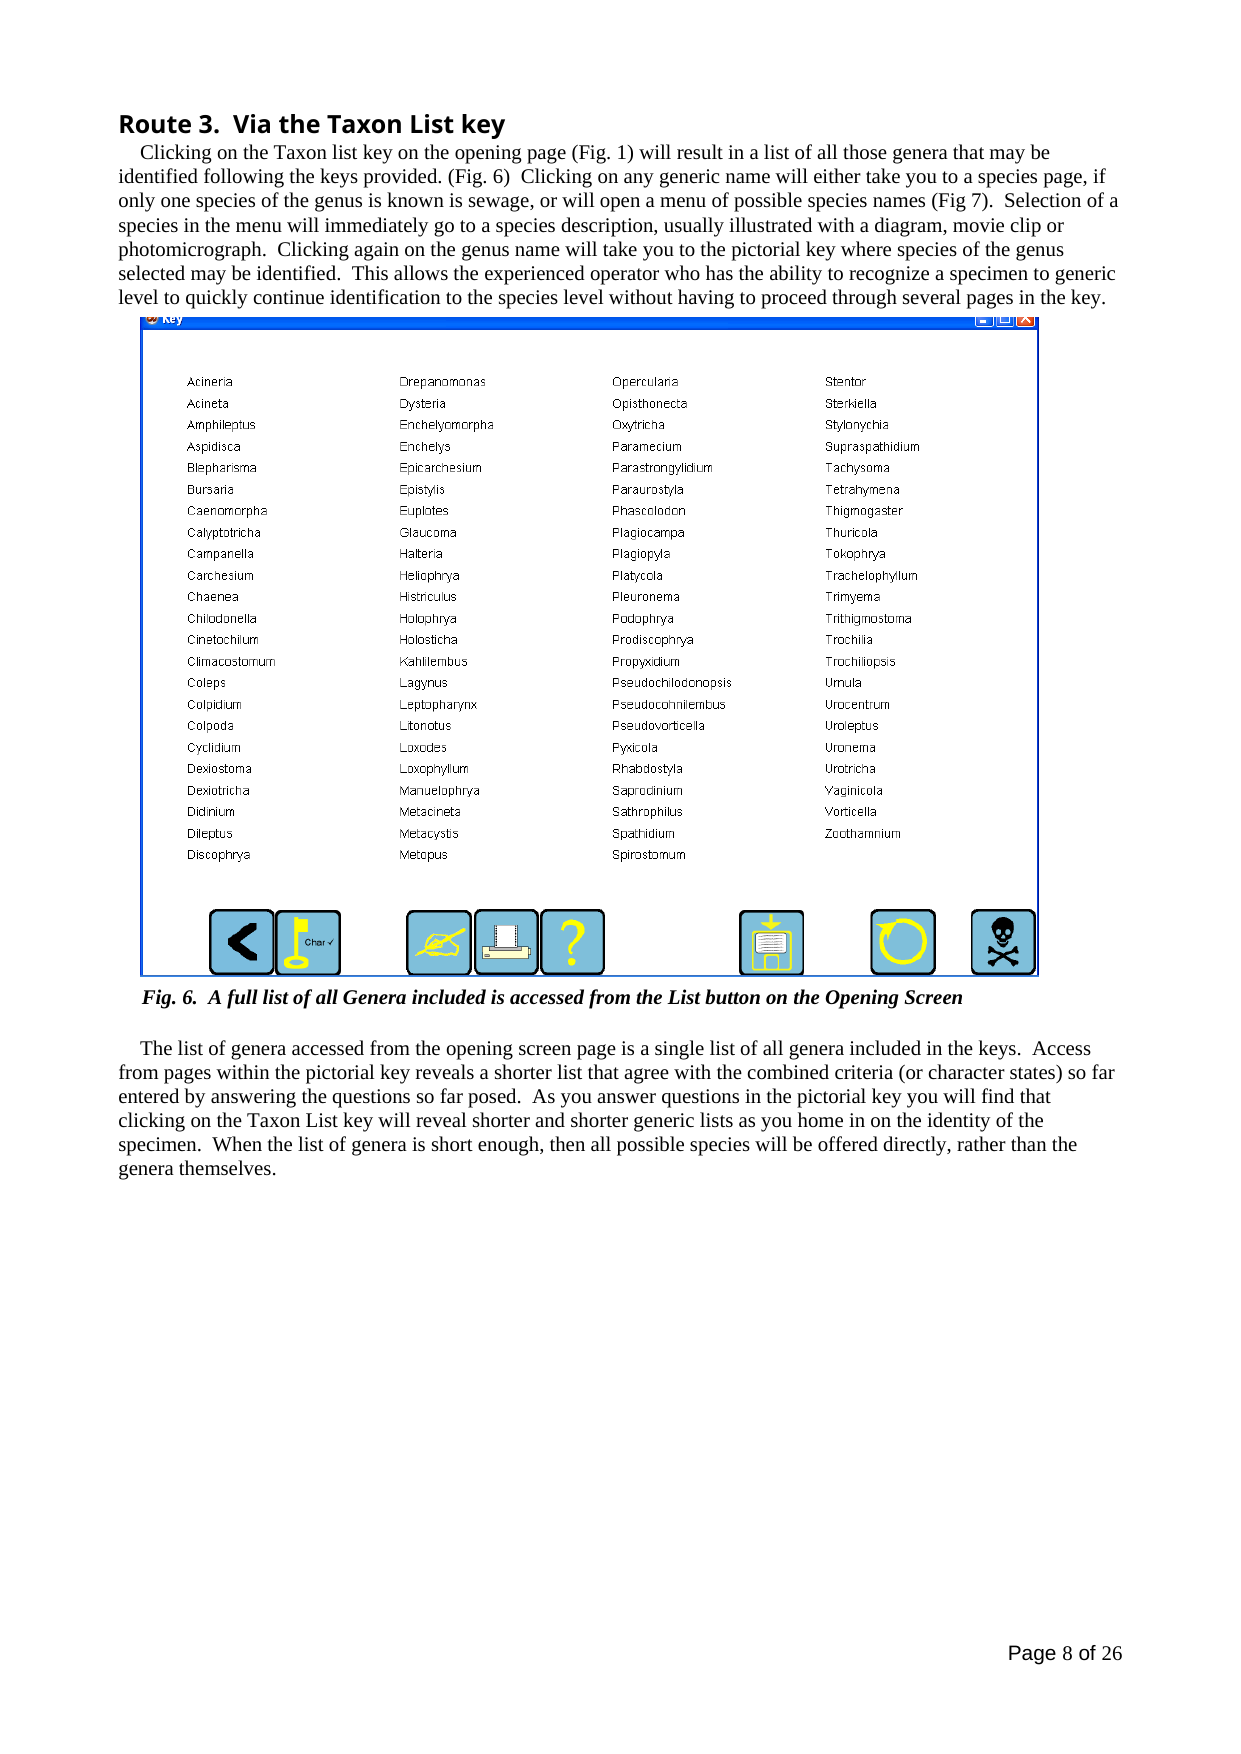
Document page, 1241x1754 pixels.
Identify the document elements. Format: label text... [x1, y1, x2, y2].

text Fig. 6. A full list of all Genera included is accessed from the List button on the Opening Screen [142, 985, 1122, 1009]
picture [140, 317, 1039, 977]
subtitle Route 3. Via the Taxon List key [118, 106, 1122, 140]
text Clicking on the Taxon list key on the opening page (Fig. 1) will result in a list of all those genera that may be identified following the keys provided. (Fig. 6) Clicking on any generic name will either take you to a species page, if only one species of the genus is known is sewage, or will open a menu of possible species names (Fig 7). Selection of a species in the menu will immediately go to a species description, usually illustrated with a diagram, movie clip or photomicrograph. Clicking again on the genus name will take you to the pictorial key where species of the genus selected may be identified. This allows the experienced operator who has the ability to recognize a specimen to generic level to quickly continue identification to the species level without having to proceed through several pages in the key. [118, 140, 1122, 309]
text The list of genera accessed from the opening screen page is a single list of all genera included in the keys. Access from pages within the pictorial key reveals a shorter list that agree with the combined criteria (or character states) so far entered by answering the questions so far posed. As you answer questions in the pictorial key you will find that clicking on the Taxon List key will reveal shorter and shorter generic lists as you home in on the identity of the specimen. When the list of genera is short enough, then all possible species will be offered directly, rather than the genera themselves. [118, 1036, 1122, 1180]
